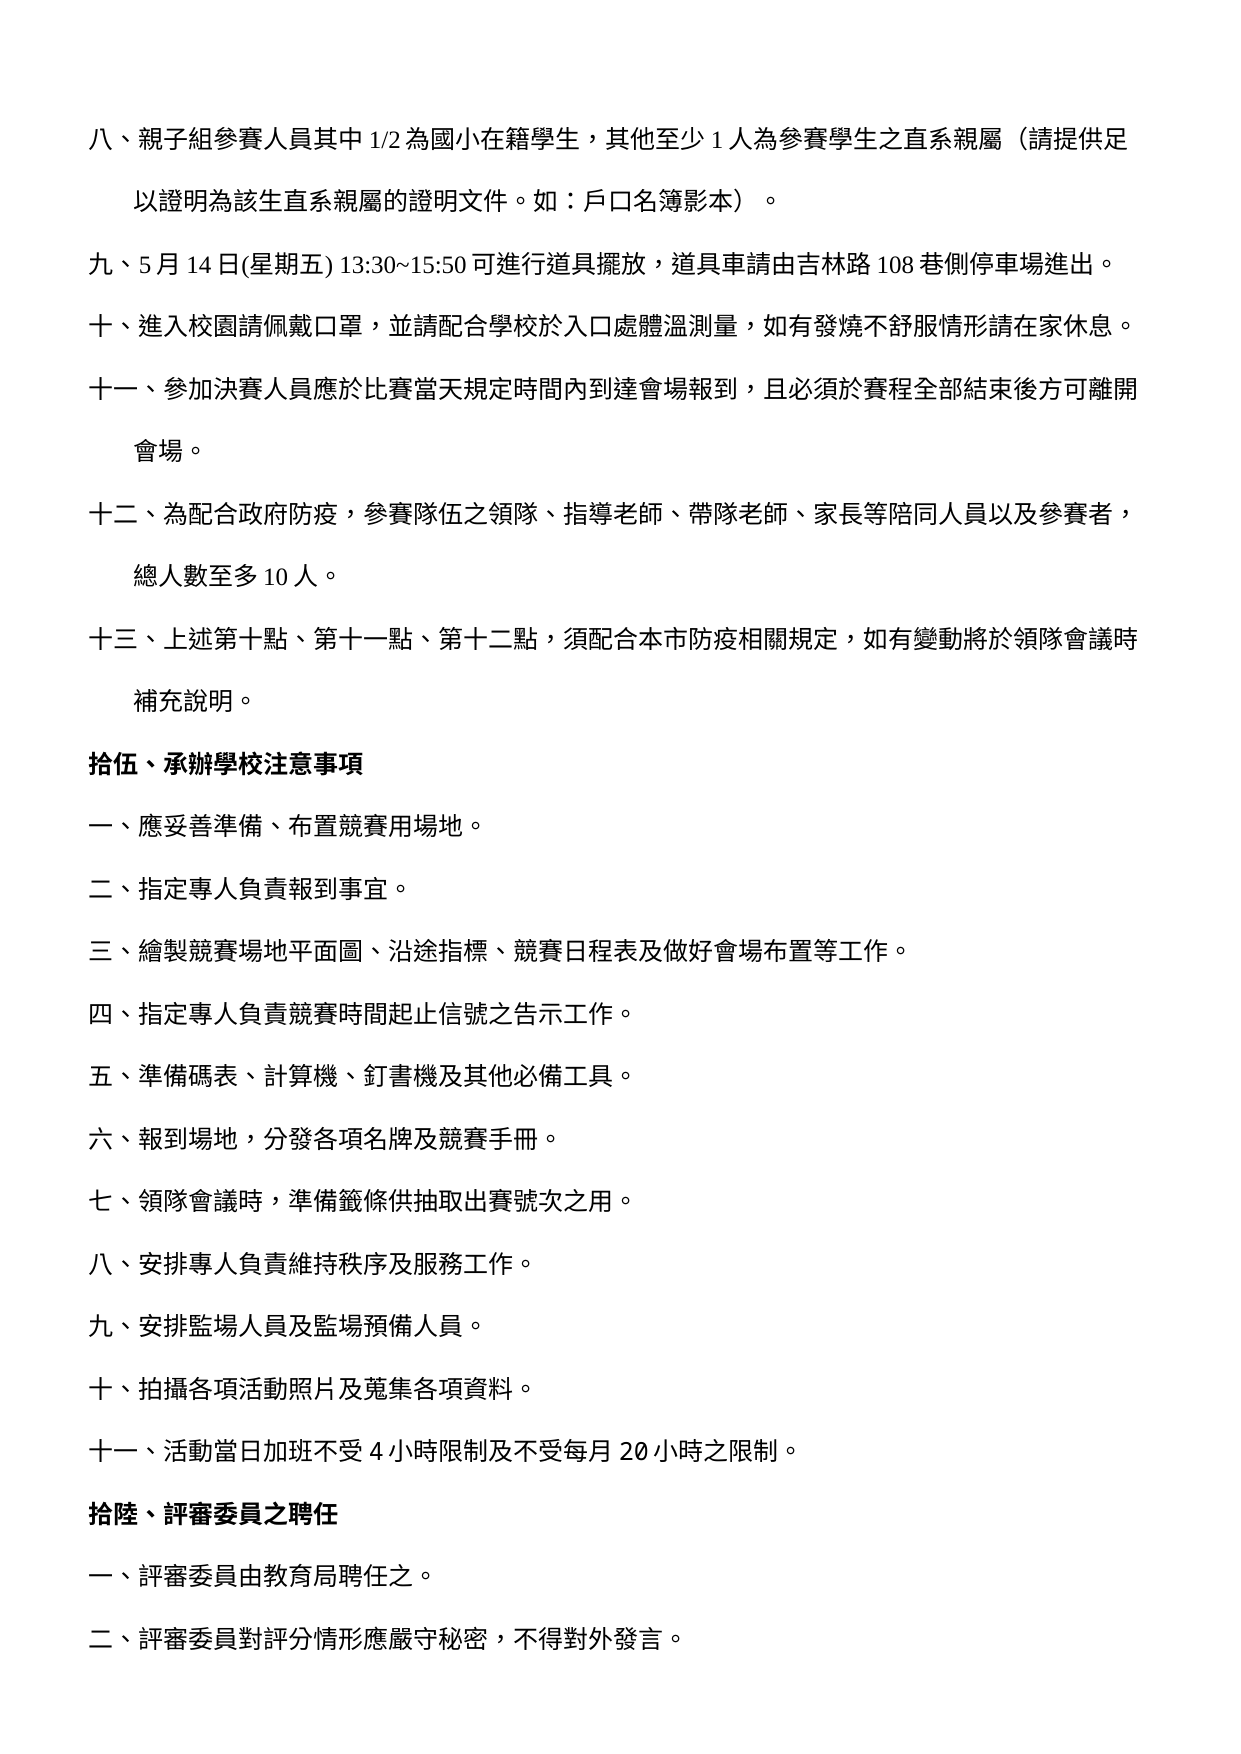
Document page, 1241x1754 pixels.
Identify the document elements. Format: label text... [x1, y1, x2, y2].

text 拾陸、評審委員之聘任 [89, 1471, 1152, 1533]
text 八、安排專人負責維持秩序及服務工作。 [89, 1221, 1152, 1283]
text 十、進入校園請佩戴口罩，並請配合學校於入口處體溫測量，如有發燒不舒服情形請在家休息。 [89, 283, 1152, 346]
text 五、準備碼表、計算機、釘書機及其他必備工具。 [89, 1033, 1152, 1096]
text 九、5月14日(星期五) 13:30~15:50可進行道具擺放，道具車請由吉林路108巷側停車場進出。 [89, 221, 1152, 283]
text 一、應妥善準備、布置競賽用場地。 [89, 783, 1152, 846]
text 拾伍、承辦學校注意事項 [89, 721, 1152, 783]
text 十二、為配合政府防疫，參賽隊伍之領隊、指導老師、帶隊老師、家長等陪同人員以及參賽者，總人數至多10人。 [89, 471, 1152, 596]
text 十一、參加決賽人員應於比賽當天規定時間內到達會場報到，且必須於賽程全部結束後方可離開會場。 [89, 346, 1152, 471]
text 三、繪製競賽場地平面圖、沿途指標、競賽日程表及做好會場布置等工作。 [89, 908, 1152, 971]
text 四、指定專人負責競賽時間起止信號之告示工作。 [89, 971, 1152, 1033]
text 十一、活動當日加班不受4小時限制及不受每月20小時之限制。 [89, 1408, 1152, 1471]
text 一、評審委員由教育局聘任之。 [89, 1533, 1152, 1596]
text 八、親子組參賽人員其中1/2為國小在籍學生，其他至少1人為參賽學生之直系親屬（請提供足以證明為該生直系親屬的證明文件。如：戶口名簿影本）。 [89, 96, 1152, 221]
text 九、安排監場人員及監場預備人員。 [89, 1283, 1152, 1346]
text 二、指定專人負責報到事宜。 [89, 846, 1152, 908]
text 六、報到場地，分發各項名牌及競賽手冊。 [89, 1096, 1152, 1158]
text 七、領隊會議時，準備籤條供抽取出賽號次之用。 [89, 1158, 1152, 1221]
text 十三、上述第十點、第十一點、第十二點，須配合本市防疫相關規定，如有變動將於領隊會議時補充說明。 [89, 596, 1152, 721]
text 十、拍攝各項活動照片及蒐集各項資料。 [89, 1346, 1152, 1408]
text 二、評審委員對評分情形應嚴守秘密，不得對外發言。 [89, 1596, 1152, 1658]
